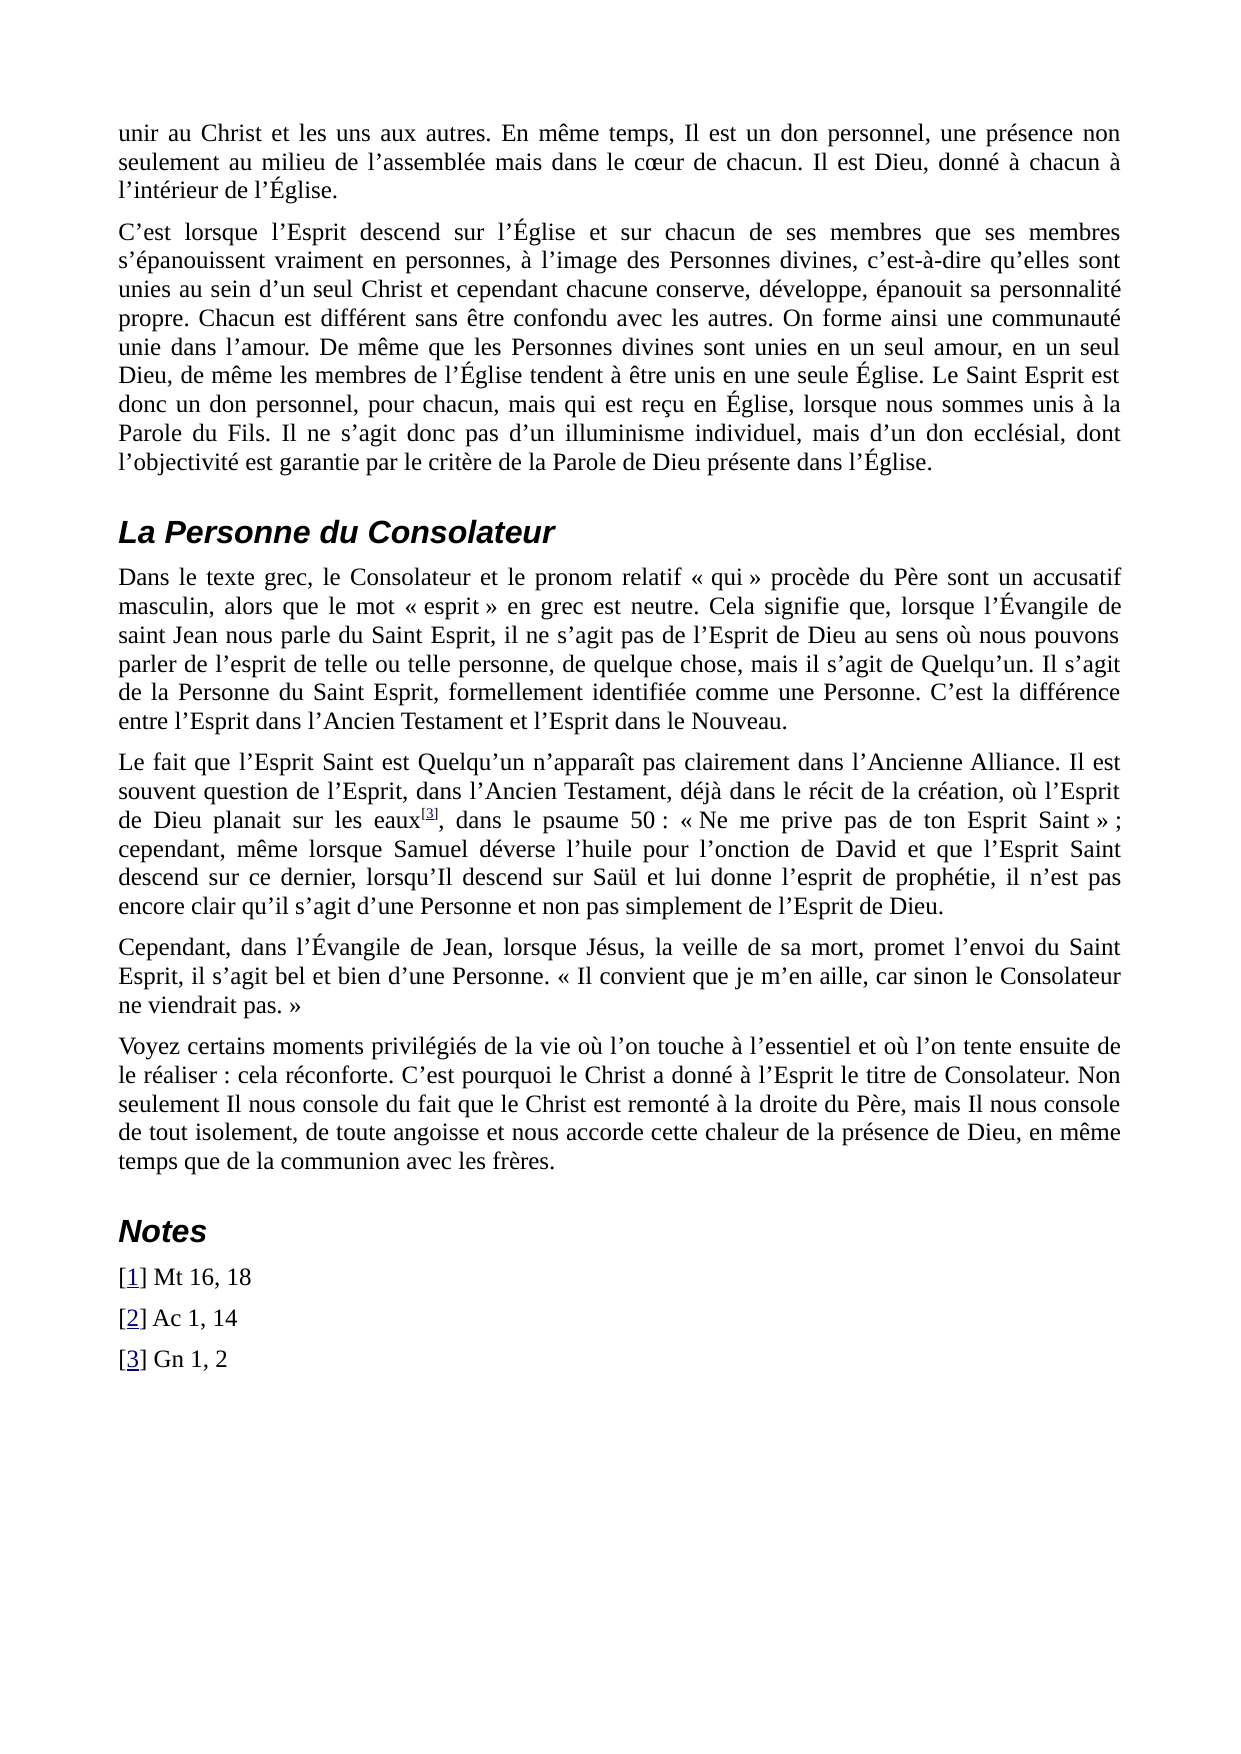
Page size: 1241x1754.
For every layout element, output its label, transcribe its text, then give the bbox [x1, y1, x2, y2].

text [3] Gn 1, 2 [118, 1344, 1122, 1373]
text [1] Mt 16, 18 [118, 1262, 1122, 1291]
text Le fait que l’Esprit Saint est Quelqu’un n’apparaît pas clairement dans l’Ancienne Alliance. Il est souvent question de l’Esprit, dans l’Ancien Testament, déjà dans le récit de la création, où l’Esprit de Dieu planait sur les eaux[3], dans le psaume 50 : « Ne me prive pas de ton Esprit Saint » ; cependant, même lorsque Samuel déverse l’huile pour l’onction de David et que l’Esprit Saint descend sur ce dernier, lorsqu’Il descend sur Saül et lui donne l’esprit de prophétie, il n’est pas encore clair qu’il s’agit d’une Personne et non pas simplement de l’Esprit de Dieu. [118, 747, 1122, 920]
text Dans le texte grec, le Consolateur et le pronom relatif « qui » procède du Père sont un accusatif masculin, alors que le mot « esprit » en grec est neutre. Cela signifie que, lorsque l’Évangile de saint Jean nous parle du Saint Esprit, il ne s’agit pas de l’Esprit de Dieu au sens où nous pouvons parler de l’esprit de telle ou telle personne, de quelque chose, mais il s’agit de Quelqu’un. Il s’agit de la Personne du Saint Esprit, formellement identifiée comme une Personne. C’est la différence entre l’Esprit dans l’Ancien Testament et l’Esprit dans le Nouveau. [118, 562, 1122, 735]
text C’est lorsque l’Esprit descend sur l’Église et sur chacun de ses membres que ses membres s’épanouissent vraiment en personnes, à l’image des Personnes divines, c’est-à-dire qu’elles sont unies au sein d’un seul Christ et cependant chacune conserve, développe, épanouit sa personnalité propre. Chacun est différent sans être confondu avec les autres. On forme ainsi une communauté unie dans l’amour. De même que les Personnes divines sont unies en un seul amour, en un seul Dieu, de même les membres de l’Église tendent à être unis en une seule Église. Le Saint Esprit est donc un don personnel, pour chacun, mais qui est reçu en Église, lorsque nous sommes unis à la Parole du Fils. Il ne s’agit donc pas d’un illuminisme individuel, mais d’un don ecclésial, dont l’objectivité est garantie par le critère de la Parole de Dieu présente dans l’Église. [118, 217, 1122, 476]
text Cependant, dans l’Évangile de Jean, lorsque Jésus, la veille de sa mort, promet l’envoi du Saint Esprit, il s’agit bel et bien d’une Personne. « Il convient que je m’en aille, car sinon le Consolateur ne viendrait pas. » [118, 932, 1122, 1019]
text Voyez certains moments privilégiés de la vie où l’on touche à l’essentiel et où l’on tente ensuite de le réaliser : cela réconforte. C’est pourquoi le Christ a donné à l’Esprit le titre de Consolateur. Non seulement Il nous console du fait que le Christ est remonté à la droite du Père, mais Il nous console de tout isolement, de toute angoisse et nous accorde cette chaleur de la présence de Dieu, en même temps que de la communion avec les frères. [118, 1031, 1122, 1175]
subtitle Notes [118, 1212, 1122, 1249]
text [2] Ac 1, 14 [118, 1303, 1122, 1332]
subtitle La Personne du Consolateur [118, 513, 1122, 550]
text unir au Christ et les uns aux autres. En même temps, Il est un don personnel, une présence non seulement au milieu de l’assemblée mais dans le cœur de chacun. Il est Dieu, donné à chacun à l’intérieur de l’Église. [118, 118, 1122, 204]
